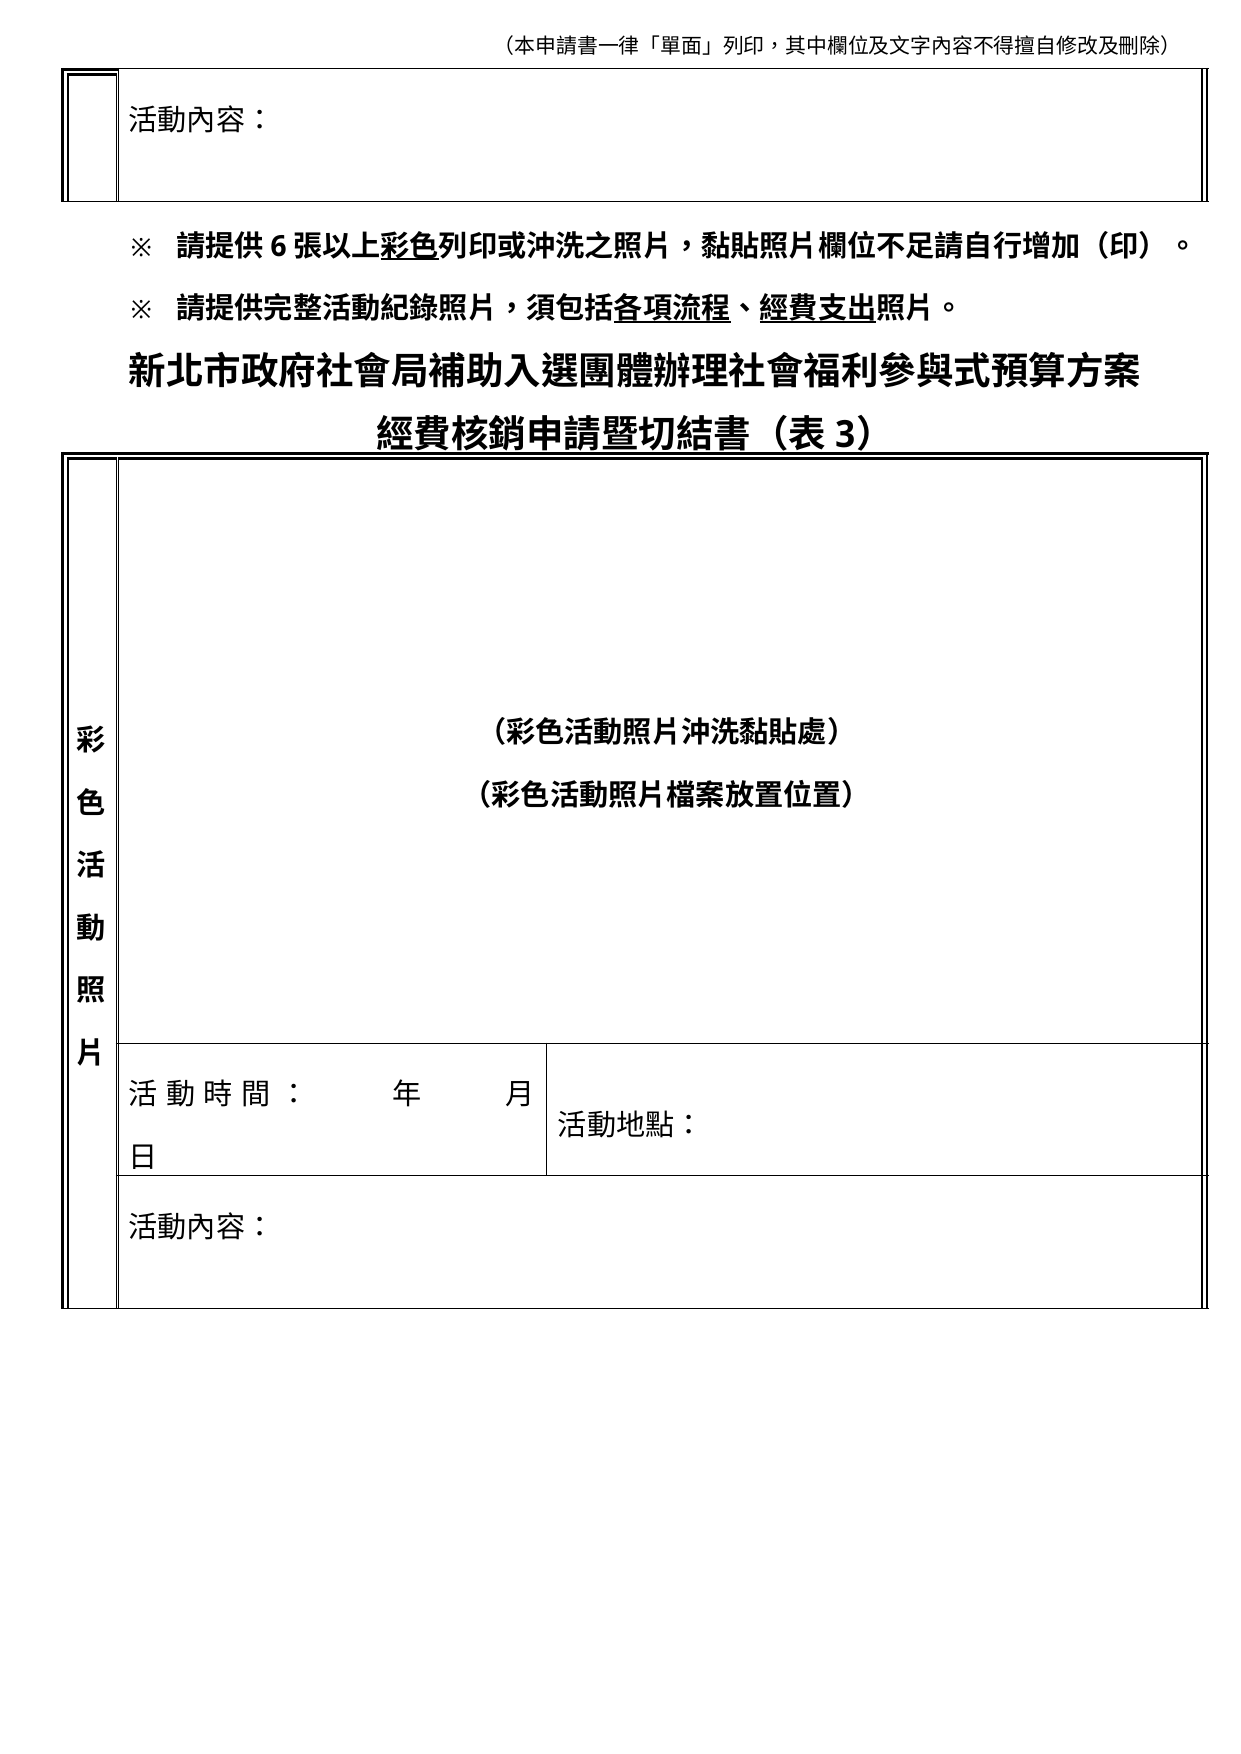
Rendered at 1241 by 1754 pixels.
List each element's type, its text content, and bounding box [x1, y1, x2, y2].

table_cell 活動時間： 年 月 日 [119, 1044, 546, 1175]
table_cell 活動地點： [547, 1044, 1201, 1175]
table_header 彩色活動照片 [69, 460, 116, 1308]
list 請提供完整活動紀錄照片，須包括各項流程、經費支出照片。 [126, 264, 1181, 327]
text 經費核銷申請暨切結書（表3） [89, 389, 1181, 452]
list 請提供6張以上彩色列印或沖洗之照片，黏貼照片欄位不足請自行增加（印）。 [126, 202, 1181, 264]
text 新北市政府社會局補助入選團體辦理社會福利參與式預算方案 [89, 327, 1181, 389]
table_header （彩色活動照片沖洗黏貼處） （彩色活動照片檔案放置位置） [119, 460, 1201, 1042]
table_cell [69, 76, 116, 201]
table_cell 活動內容： [119, 69, 1201, 201]
table_cell 活動內容： [119, 1176, 1201, 1308]
